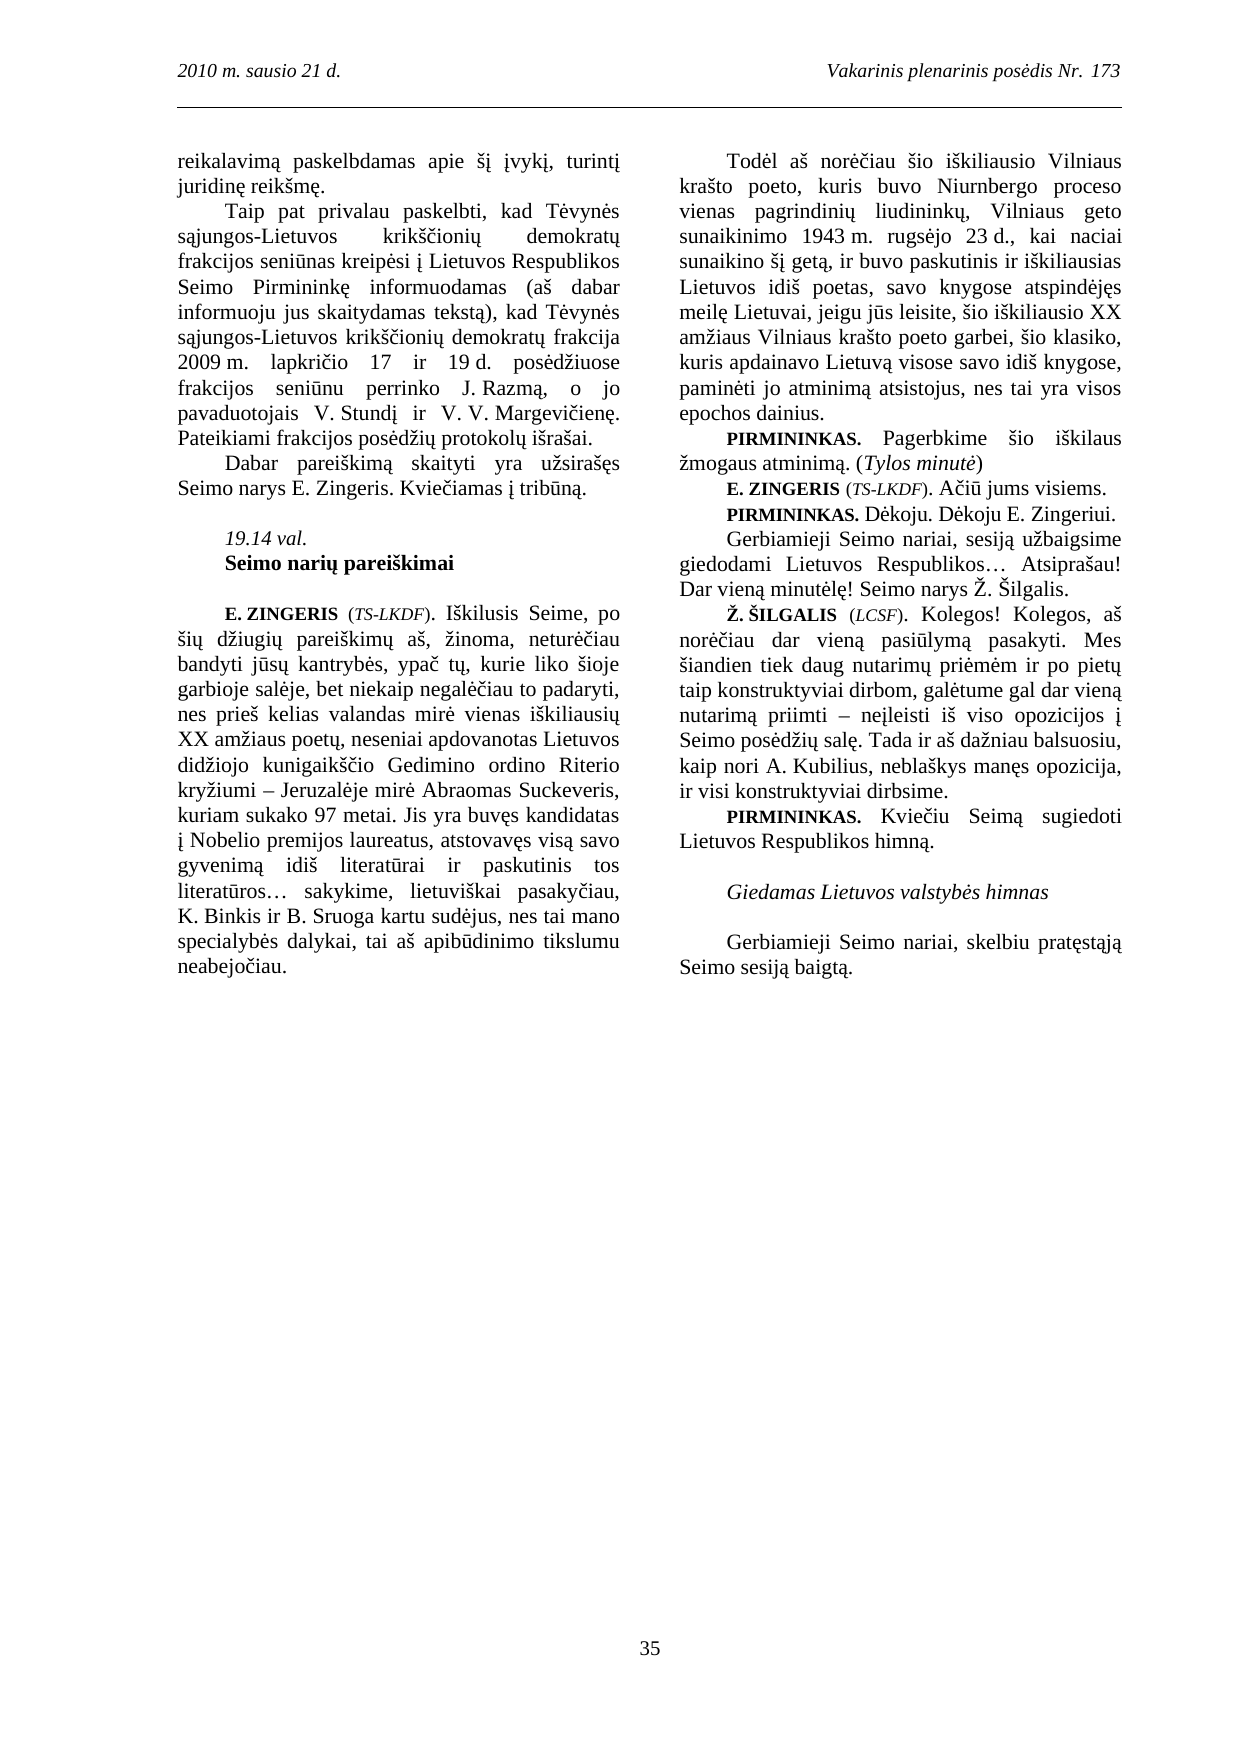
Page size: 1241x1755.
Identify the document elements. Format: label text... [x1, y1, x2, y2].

text E. ZINGERIS (TS-LKDF). Ačiū jums visiems. [679, 475, 1122, 501]
text E. ZINGERIS (TS-LKDF). Iškilusis Seime, po šių džiugių pareiškimų aš, žinoma, neturėčiau ban­dyti jūsų kantrybės, ypač tų, kurie liko šioje garbioje salėje, bet niekaip negalėčiau to padaryti, nes prieš kelias valandas mirė vienas iškiliausių XX amžiaus poetų, neseniai apdovanotas Lietuvos didžiojo kunigaikščio Gedimino ordino Riterio kry­žiumi – Jeruzalėje mirė Abraomas Suckeveris, kuriam sukako 97 metai. Jis yra buvęs kandidatas į Nobelio premijos laureatus, atstovavęs visą savo gyvenimą idiš literatūrai ir paskutinis tos literatūros… sakykime, lietuviškai pasakyčiau, K. Binkis ir B. Sruoga kartu sudėjus, nes tai mano specia­lybės dalykai, tai aš apibūdinimo tikslumu neabejočiau. [177, 600, 620, 978]
text Todėl aš norėčiau šio iškiliausio Vilniaus krašto poeto, kuris buvo Niurnbergo proceso vienas pagrindinių liudininkų, Vilniaus geto sunaikinimo 1943 m. rugsėjo 23 d., kai naciai sunaikino šį getą, ir buvo paskutinis ir iškiliausias Lietuvos idiš poetas, savo knygose atspindėjęs meilę Lietuvai, jeigu jūs leisite, šio iškiliausio XX amžiaus Vilniaus krašto poeto garbei, šio klasiko, kuris ap­dainavo Lietuvą visose savo idiš knygose, paminėti jo atminimą atsistojus, nes tai yra visos epochos dainius. [679, 148, 1122, 425]
text PIRMININKAS. Dėkoju. Dėkoju E. Zin­ge­riui. [679, 501, 1122, 526]
text reikalavimą paskel­bdamas apie šį įvykį, turintį juridinę reikšmę. [177, 148, 620, 198]
text Taip pat privalau paskelbti, kad Tėvynės sąjungos-Lietuvos krikščionių demokratų frakcijos seniūnas kreipėsi į Lietuvos Respublikos Seimo Pir­mininkę informuodamas (aš dabar informuoju jus skaitydamas tekstą), kad Tėvynės sąjungos-Lietuvos krikščionių demokratų frakcija 2009 m. lapkričio 17 ir 19 d. posėdžiuose frakcijos seniūnu perrinko J. Razmą, o jo pavaduotojais V. Stundį ir V. V. Margevičienę. Pateikiami frakcijos posėdžių protokolų išrašai. [177, 198, 620, 450]
text Dabar pareiškimą skaityti yra užsirašęs Seimo narys E. Zingeris. Kviečiamas į tribūną. [177, 450, 620, 501]
text Seimo narių pareiškimai [177, 550, 620, 575]
text 19.14 val. [224, 526, 620, 550]
text PIRMININKAS. Kviečiu Seimą sugiedoti Lietuvos Respublikos himną. [679, 803, 1122, 853]
text Gerbiamieji Seimo nariai, sesiją užbaigsime giedodami Lietuvos Respublikos… Atsiprašau! Dar vieną minutėlę! Seimo narys Ž. Šilgalis. [679, 526, 1122, 601]
text Gerbiamieji Seimo nariai, skelbiu pratęstąją Seimo sesiją baigtą. [679, 929, 1122, 979]
text Giedamas Lietuvos valstybės himnas [679, 879, 1122, 904]
text PIRMININKAS. Pagerbkime šio iškilaus žmo­gaus atminimą. (Tylos minutė) [679, 425, 1122, 475]
text Ž. ŠILGALIS (LCSF). Kolegos! Kolegos, aš norėčiau dar vieną pasiūlymą pasakyti. Mes šiandien tiek daug nutarimų priėmėm ir po pietų taip konstruktyviai dirbom, galėtume gal dar vieną nu­tarimą priimti – neįleisti iš viso opozicijos į Seimo posėdžių salę. Tada ir aš dažniau balsuosiu, kaip nori A. Kubilius, neblaškys manęs opozicija, ir visi konstruktyviai dirbsime. [679, 601, 1122, 803]
